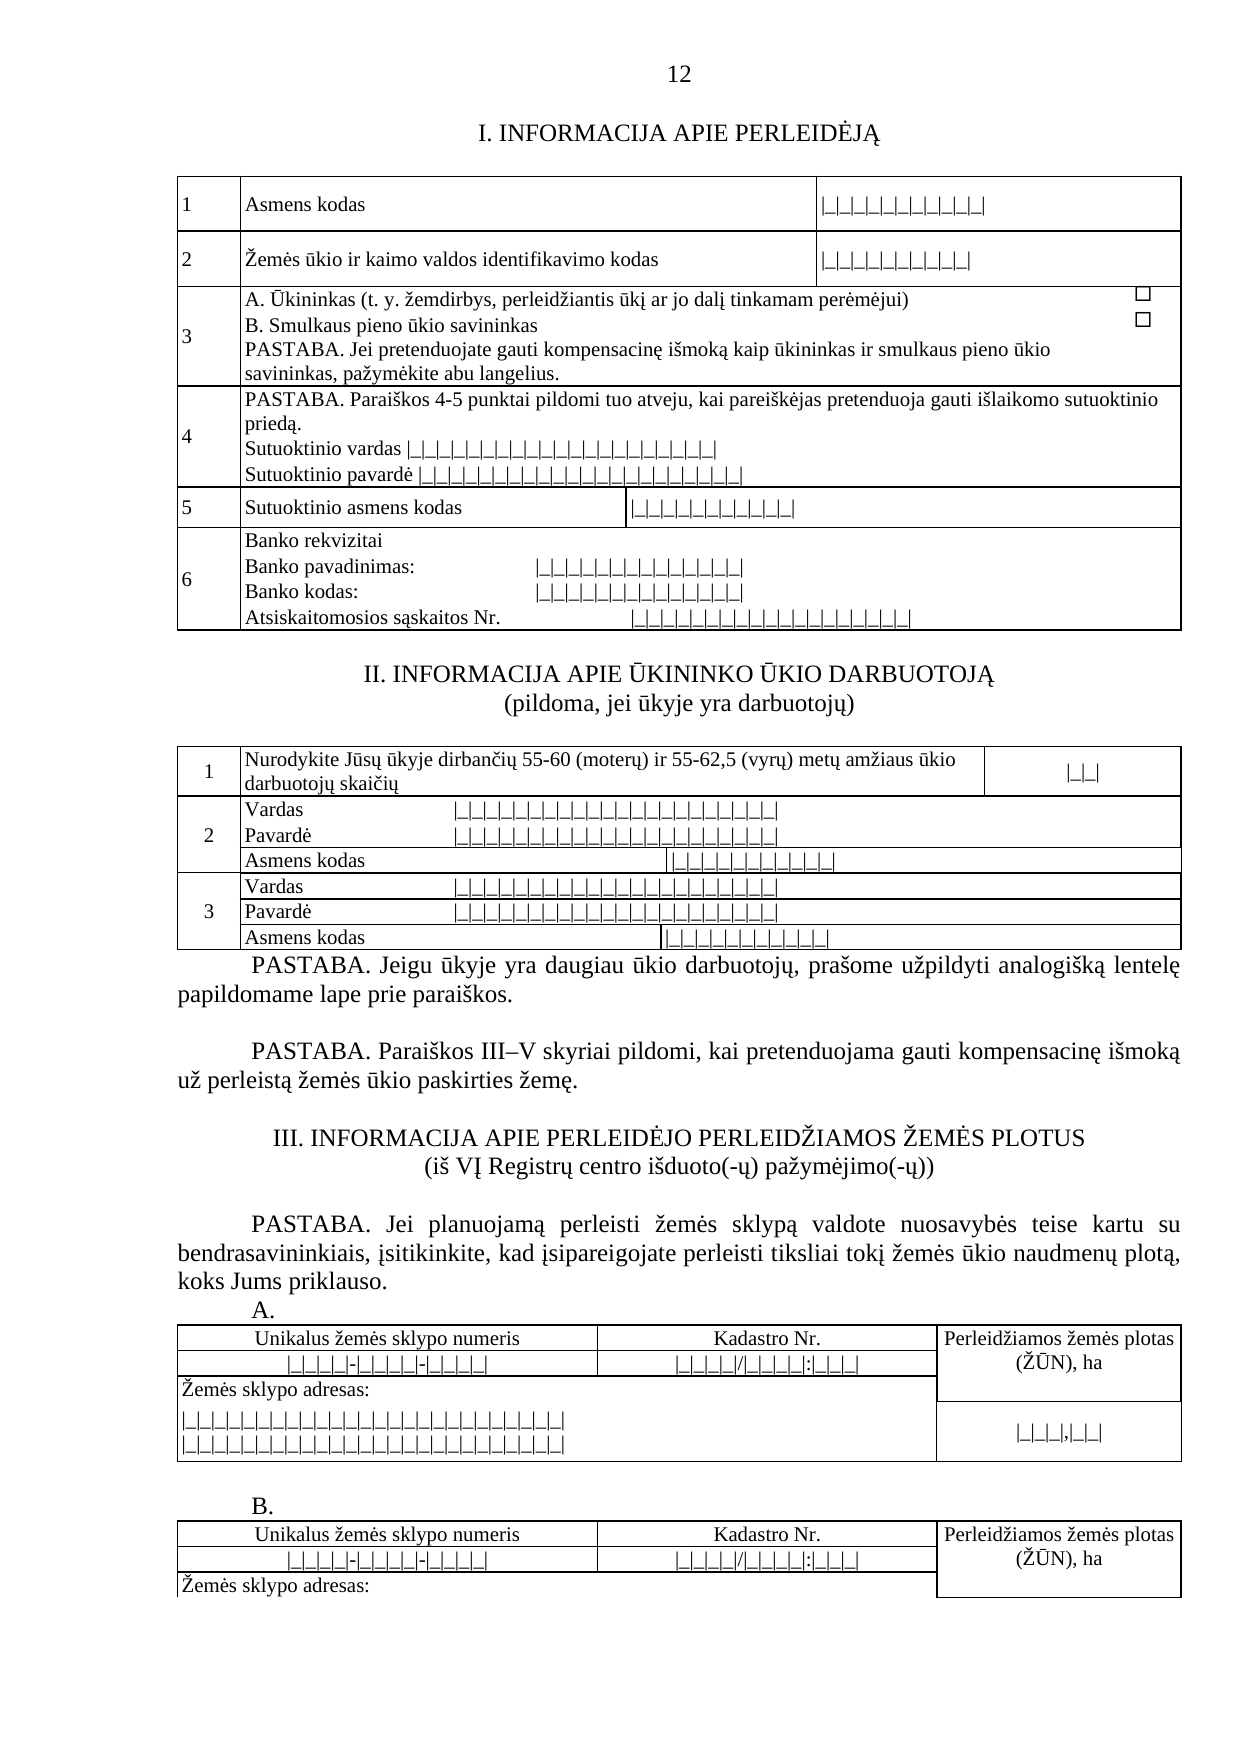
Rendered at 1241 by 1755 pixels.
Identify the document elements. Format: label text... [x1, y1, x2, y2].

table_cell Žemės sklypo adresas: [178, 1377, 936, 1401]
table_cell Banko pavadinimas: [241, 552, 531, 578]
table_cell |_|_|_|_|-|_|_|_|_|-|_|_|_|_| [178, 1351, 597, 1375]
table_cell Žemės ūkio ir kaimo valdos identifikavimo kodas [241, 232, 816, 286]
table_cell Vardas [241, 874, 449, 898]
table_cell |_|_|_|_|-|_|_|_|_|-|_|_|_|_| [178, 1547, 597, 1571]
table_cell |_|_|_|_|/|_|_|_|_|:|_|_|_| [598, 1547, 936, 1571]
table_header |_|_| [985, 747, 1180, 795]
table_cell 6 [178, 528, 240, 629]
table_cell B. Smulkaus pieno ūkio savininkas PASTABA. Jei pretenduojate gauti kompensacinę išmoką kaip ūkininkas ir smulkaus pieno ūkio savininkas, pažymėkite abu langelius. [241, 311, 1129, 385]
table_cell |_|_|_|_|/|_|_|_|_|:|_|_|_| [598, 1351, 936, 1375]
table_cell [1110, 460, 1180, 486]
table_header Kadastro Nr. [598, 1326, 936, 1349]
text II. INFORMACIJA APIE ŪKININKO ŪKIO DARBUOTOJĄ [177, 659, 1181, 688]
table_cell |_|_|_|_|_|_|_|_|_|_|_|_|_|_|_|_|_|_|_| [626, 604, 1180, 629]
table_header 1 [178, 747, 240, 795]
table_cell Pavardė [241, 900, 449, 923]
table_header Perleidžiamos žemės plotas (ŽŪN), ha [938, 1522, 1180, 1597]
table_cell |_|_|_|_|_|_|_|_|_|_|_|_|_|_|_|_|_|_|_|_|_|_| [449, 900, 1180, 923]
table_cell Žemės sklypo adresas: [178, 1573, 936, 1597]
table_cell Atsiskaitomosios sąskaitos Nr. [241, 604, 626, 629]
table_cell Banko kodas: [241, 578, 531, 603]
table_cell |_|_|_|_|_|_|_|_|_|_|_|_|_|_| [531, 552, 1180, 578]
text I. INFORMACIJA APIE PERLEIDĖJĄ [177, 118, 1181, 147]
text PASTABA. Paraiškos III–V skyriai pildomi, kai pretenduojama gauti kompensacinę išmoką už perleistą žemės ūkio paskirties žemę. [177, 1036, 1181, 1094]
table_cell |_|_|_|_|_|_|_|_|_|_|_| [662, 925, 1180, 949]
table_cell |_|_|_|,|_|_| [937, 1402, 1181, 1461]
text (pildoma, jei ūkyje yra darbuotojų) [177, 688, 1181, 717]
text (iš VĮ Registrų centro išduoto(-ų) pažymėjimo(-ų)) [177, 1151, 1181, 1180]
table_cell 5 [178, 488, 240, 527]
table_cell PASTABA. Paraiškos 4-5 punktai pildomi tuo atveju, kai pareiškėjas pretenduoja gauti išlaikomo sutuoktinio priedą. [241, 387, 1180, 435]
table_cell 3 [178, 873, 240, 949]
table_cell 4 [178, 387, 240, 486]
table_header |_|_|_|_|_|_|_|_|_|_|_| [817, 177, 1180, 230]
table_cell Sutuoktinio asmens kodas [241, 488, 625, 527]
table_cell |_|_|_|_|_|_|_|_|_|_|_|_|_|_|_|_|_|_|_|_|_|_| [449, 874, 1180, 898]
table_cell |_|_|_|_|_|_|_|_|_|_|_|_|_|_|_|_|_|_|_|_|_|_| [449, 797, 1180, 821]
text PASTABA. Jeigu ūkyje yra daugiau ūkio darbuotojų, prašome užpildyti analogišką lentelę papildomame lape prie paraiškos. [177, 950, 1181, 1008]
table_cell 3 [178, 287, 240, 385]
table_header 1 [178, 177, 240, 230]
table_cell Vardas [241, 797, 449, 821]
table_cell 2 [178, 232, 240, 286]
table_cell |_|_|_|_|_|_|_|_|_|_|_|_|_|_|_|_|_|_|_|_|_|_| [449, 821, 1180, 847]
table_cell Sutuoktinio pavardė |_|_|_|_|_|_|_|_|_|_|_|_|_|_|_|_|_|_|_|_|_|_| [241, 460, 1110, 486]
table_cell Pavardė [241, 821, 449, 847]
table_cell  [1129, 311, 1180, 385]
table_header Perleidžiamos žemės plotas (ŽŪN), ha [938, 1326, 1180, 1401]
table_cell |_|_|_|_|_|_|_|_|_|_|_| [667, 848, 1181, 872]
text A. [177, 1295, 1181, 1324]
table_header Asmens kodas [241, 177, 816, 230]
table_header Unikalus žemės sklypo numeris [178, 1326, 597, 1349]
table_header Nurodykite Jūsų ūkyje dirbančių 55-60 (moterų) ir 55-62,5 (vyrų) metų amžiaus ūkio darbuotojų skaičių [241, 747, 984, 795]
text III. INFORMACIJA APIE PERLEIDĖJO PERLEIDŽIAMOS ŽEMĖS PLOTUS [177, 1123, 1181, 1151]
table_cell |_|_|_|_|_|_|_|_|_|_|_|_|_|_| [531, 578, 1180, 603]
table_cell  [1129, 287, 1180, 311]
table_cell Banko rekvizitai [241, 528, 1180, 552]
text PASTABA. Jei planuojamą perleisti žemės sklypą valdote nuosavybės teise kartu su bendrasavininkiais, įsitikinkite, kad įsipareigojate perleisti tiksliai tokį žemės ūkio naudmenų plotą, koks Jums priklauso. [177, 1209, 1181, 1295]
table_cell A. Ūkininkas (t. y. žemdirbys, perleidžiantis ūkį ar jo dalį tinkamam perėmėjui) [241, 287, 1129, 311]
table_cell Asmens kodas [241, 848, 666, 872]
table_cell Asmens kodas [241, 925, 660, 949]
table_cell |_|_|_|_|_|_|_|_|_|_|_|_|_|_|_|_|_|_|_|_|_|_|_|_|_|_| |_|_|_|_|_|_|_|_|_|_|_|_|_|_|_|_|_|_|_|_|_|_|_|_|_|_| [178, 1401, 936, 1461]
table_cell |_|_|_|_|_|_|_|_|_|_|_| [627, 488, 1180, 527]
table_cell 2 [178, 797, 240, 872]
table_header Unikalus žemės sklypo numeris [178, 1522, 597, 1546]
text B. [177, 1491, 1181, 1520]
table_header Kadastro Nr. [598, 1522, 936, 1546]
table_cell |_|_|_|_|_|_|_|_|_|_| [817, 232, 1180, 286]
table_cell Sutuoktinio vardas |_|_|_|_|_|_|_|_|_|_|_|_|_|_|_|_|_|_|_|_|_| [241, 435, 1180, 460]
